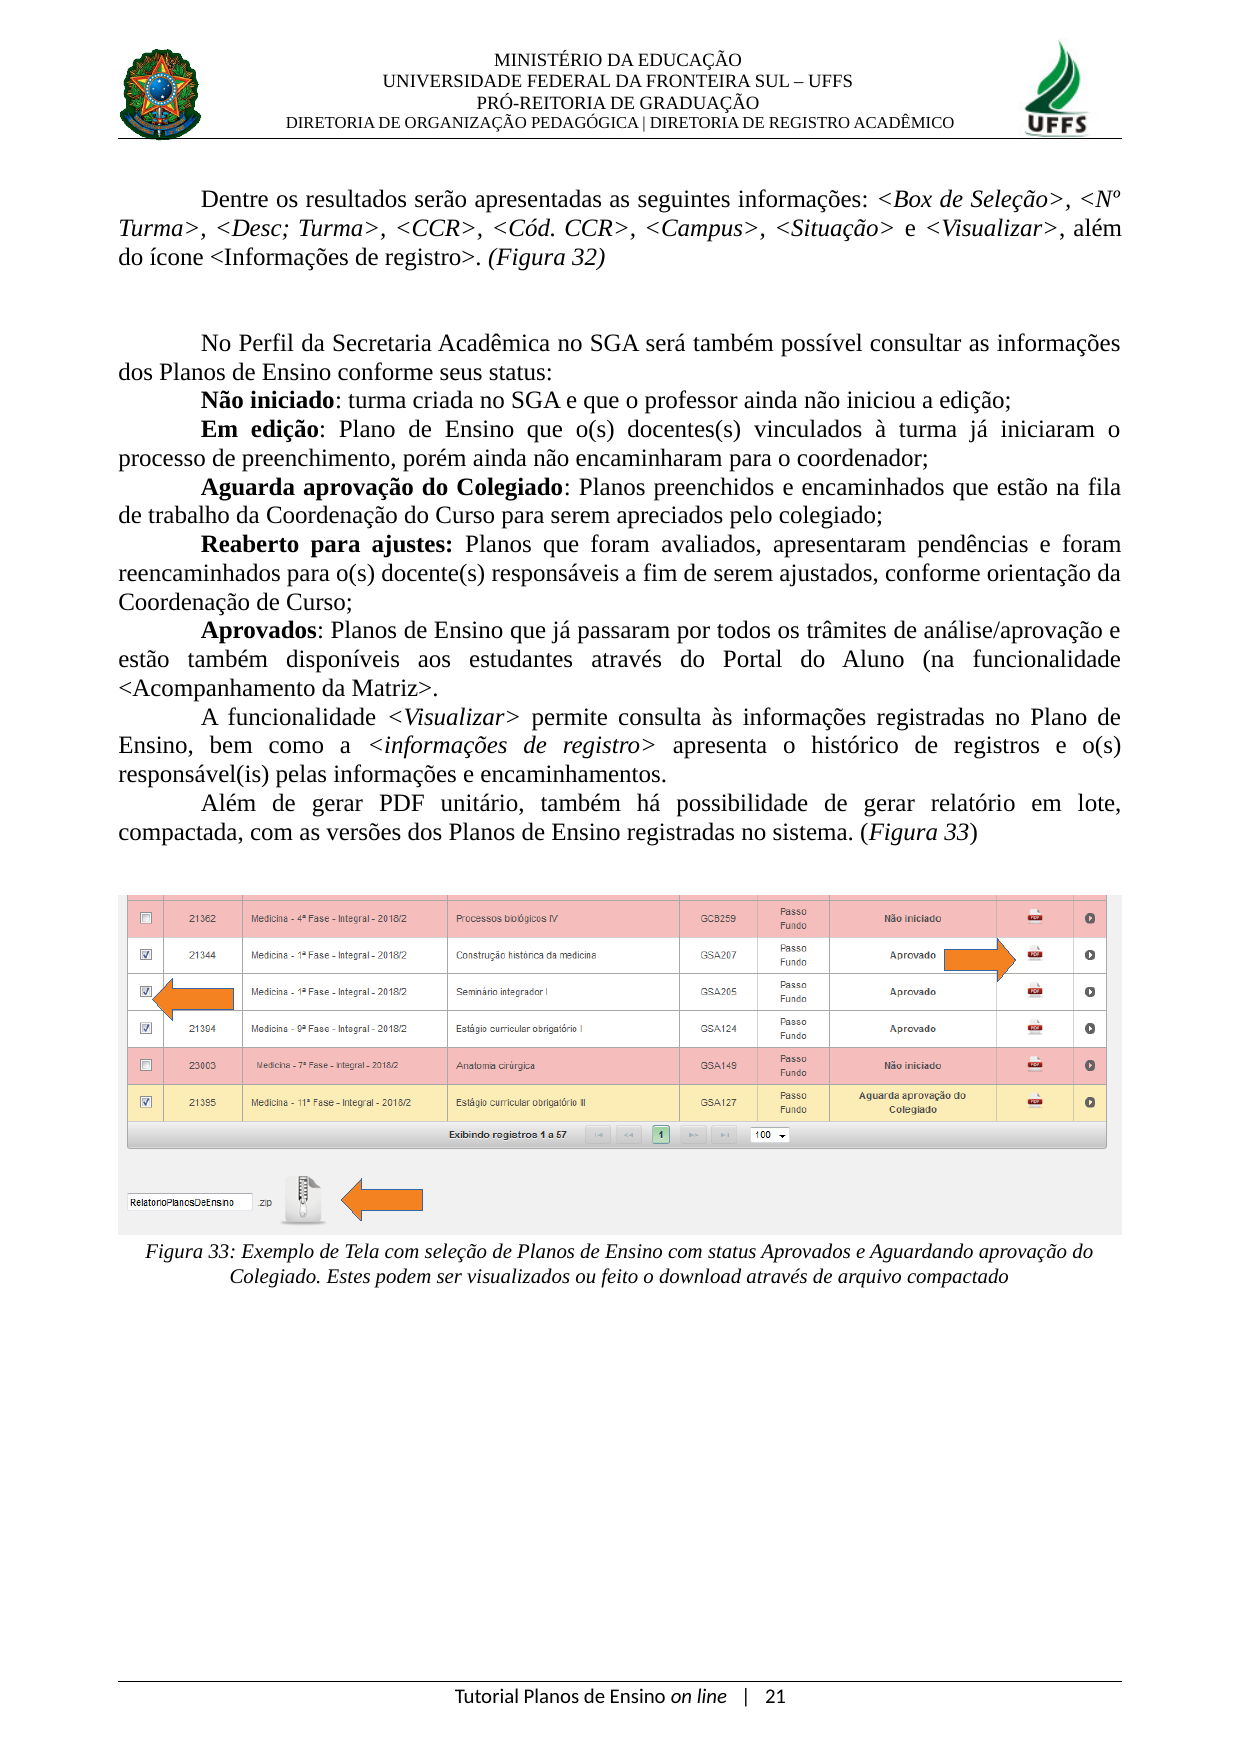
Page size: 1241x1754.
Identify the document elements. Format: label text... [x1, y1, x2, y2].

text Não iniciado: turma criada no SGA e que o professor ainda não iniciou a edição; [118, 386, 1122, 414]
text No Perfil da Secretaria Acadêmica no SGA será também possível consultar as informações dos Planos de Ensino conforme seus status: [118, 328, 1122, 386]
text Aguarda aprovação do Colegiado: Planos preenchidos e encaminhados que estão na fila de trabalho da Coordenação do Curso para serem apreciados pelo colegiado; [118, 472, 1122, 529]
text Aprovados: Planos de Ensino que já passaram por todos os trâmites de análise/aprovação e estão também disponíveis aos estudantes através do Portal do Aluno (na funcionalidade <Acompanhamento da Matriz>. [118, 616, 1122, 702]
text A funcionalidade <Visualizar> permite consulta às informações registradas no Plano de Ensino, bem como a <informações de registro> apresenta o histórico de registros e o(s) responsável(is) pelas informações e encaminhamentos. [118, 702, 1122, 788]
picture [118, 48, 202, 138]
picture [1009, 38, 1104, 138]
text Figura 33: Exemplo de Tela com seleção de Planos de Ensino com status Aprovados e Aguardando aprovação do Colegiado. Estes podem ser visualizados ou feito o download através de arquivo compactado [118, 1235, 1122, 1288]
text Dentre os resultados serão apresentadas as seguintes informações: <Box de Seleção>, <Nº Turma>, <Desc; Turma>, <CCR>, <Cód. CCR>, <Campus>, <Situação> e <Visualizar>, além do ícone <Informações de registro>. (Figura 32) [118, 184, 1122, 271]
text Reaberto para ajustes: Planos que foram avaliados, apresentaram pendências e foram reencaminhados para o(s) docente(s) responsáveis a fim de serem ajustados, conforme orientação da Coordenação de Curso; [118, 529, 1122, 616]
text Além de gerar PDF unitário, também há possibilidade de gerar relatório em lote, compactada, com as versões dos Planos de Ensino registradas no sistema. (Figura 33) [118, 788, 1122, 846]
text Em edição: Plano de Ensino que o(s) docentes(s) vinculados à turma já iniciaram o processo de preenchimento, porém ainda não encaminharam para o coordenador; [118, 414, 1122, 472]
picture [118, 895, 1123, 1235]
